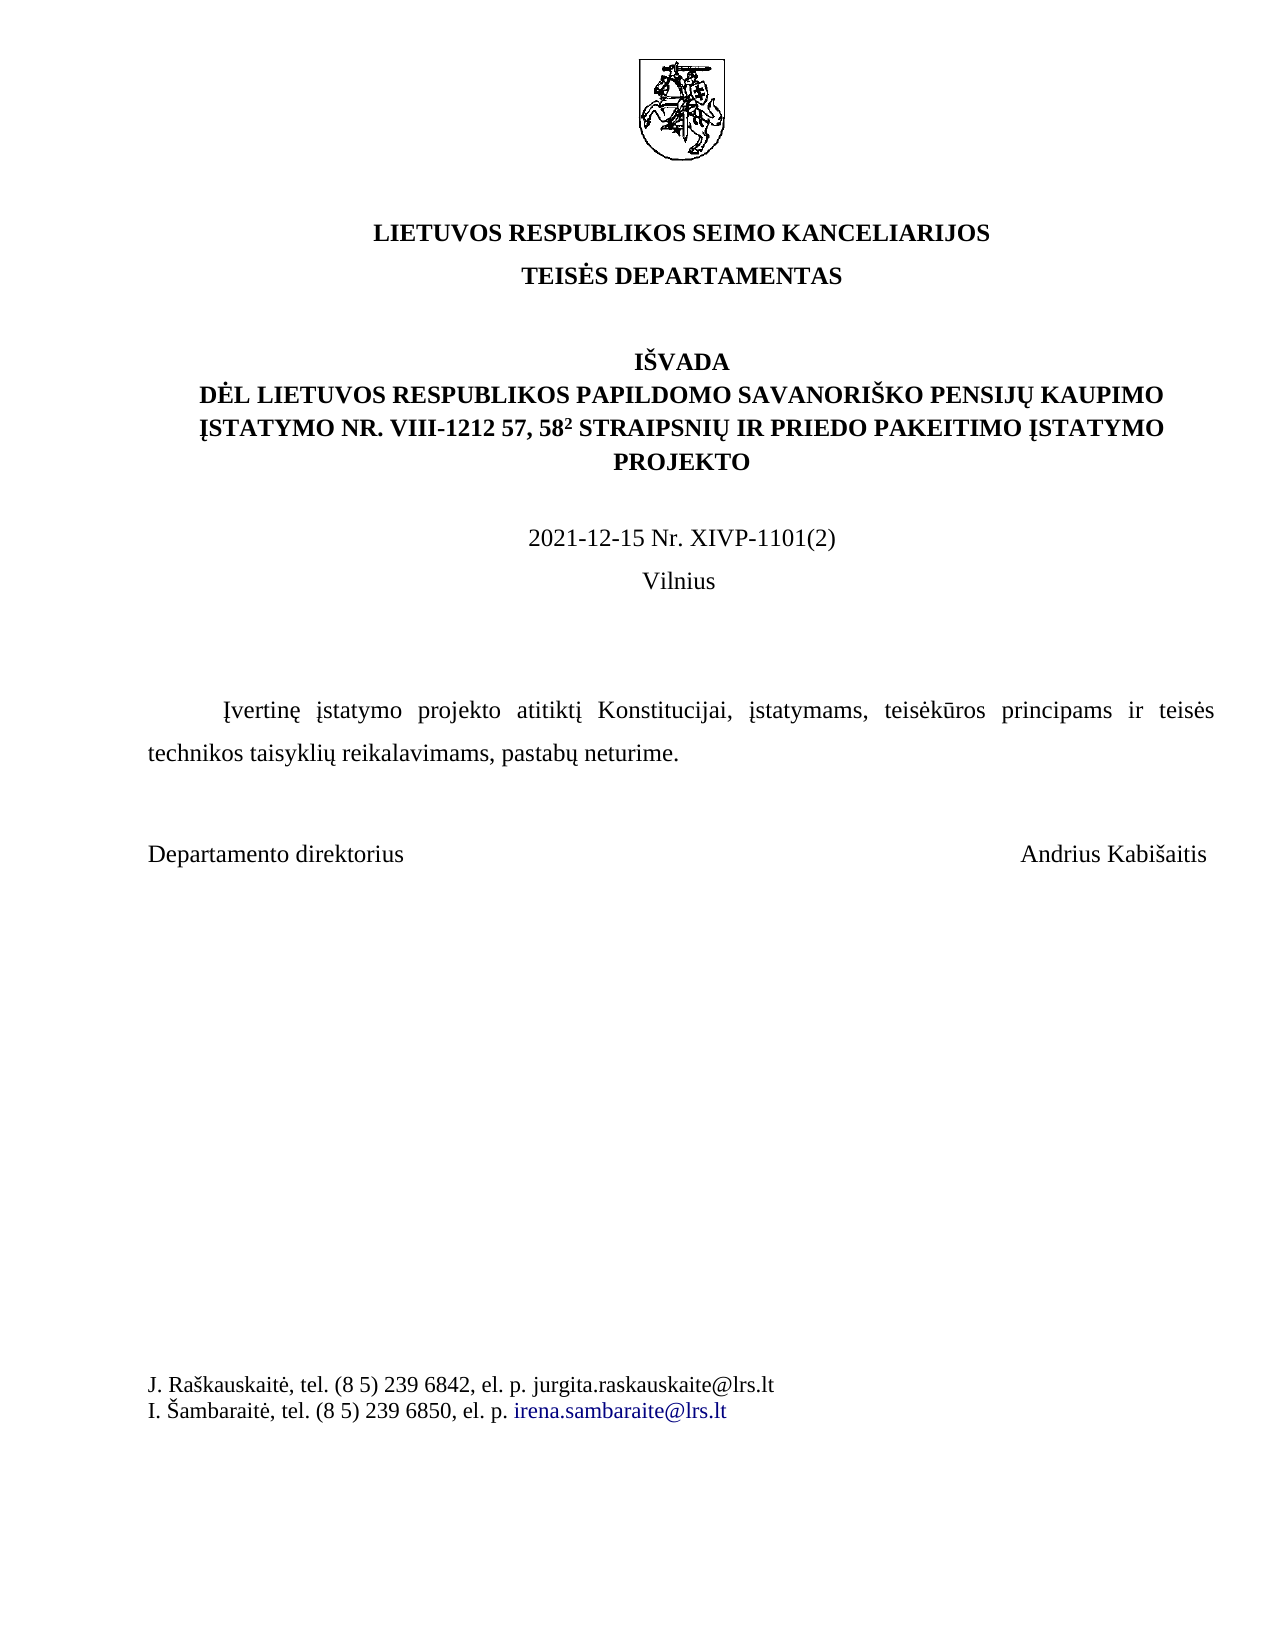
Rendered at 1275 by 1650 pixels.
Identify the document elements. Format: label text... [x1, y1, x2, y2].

text Vilnius [148, 566, 1216, 594]
text J. Raškauskaitė, tel. (8 5) 239 6842, el. p. jurgita.raskauskaite@lrs.lt [148, 1371, 1216, 1397]
text 2021-12-15 Nr. XIVP-1101(2) [148, 523, 1216, 551]
text Departamento direktorius Andrius Kabišaitis [148, 839, 1216, 868]
text IŠVADA [148, 347, 1216, 376]
text LIETUVOS RESPUBLIKOS SEIMO KANCELIARIJOS [148, 218, 1216, 247]
subtitle TEISĖS DEPARTAMENTAS [148, 261, 1216, 290]
text DĖL Lietuvos Respublikos PAPILDOMO SAVANORIŠKO PENSIJŲ KAUPIMO ĮSTATYMO NR. VIII-1212 57, 582 straipsnių ir priedo PAKEITIMO ĮSTATYMO PROJEKTO [148, 381, 1216, 475]
text Įvertinę įstatymo projekto atitiktį Konstitucijai, įstatymams, teisėkūros principams ir teisės technikos taisyklių reikalavimams, pastabų neturime. [148, 695, 1216, 767]
text I. Šambaraitė, tel. (8 5) 239 6850, el. p. irena.sambaraite@lrs.lt [148, 1397, 1216, 1423]
